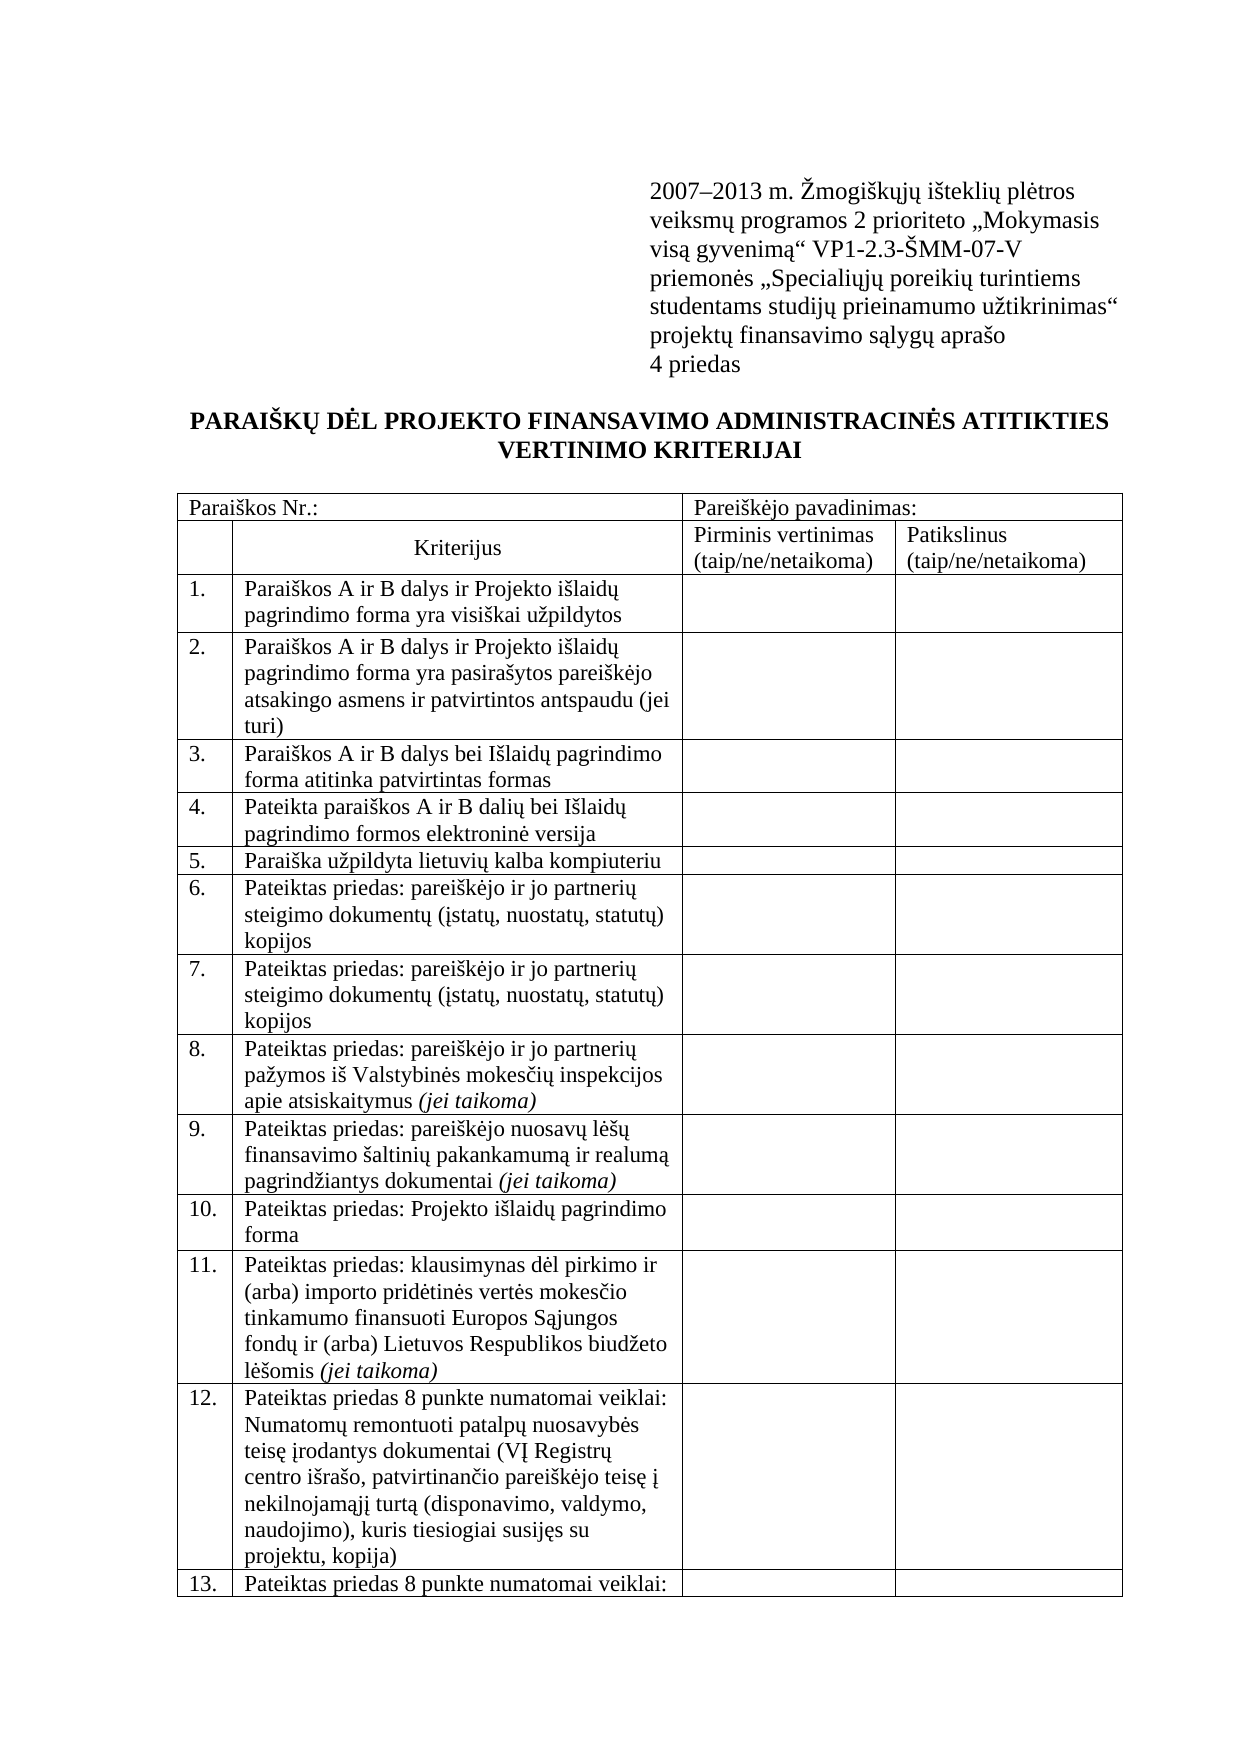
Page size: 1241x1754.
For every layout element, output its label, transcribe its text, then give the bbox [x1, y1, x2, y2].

table_cell Paraiškos A ir B dalys bei Išlaidų pagrindimo forma atitinka patvirtintas formas [233, 740, 682, 792]
text studentams studijų prieinamumo užtikrinimas“ [649, 291, 1122, 320]
table_cell Pateiktas priedas: pareiškėjo ir jo partnerių pažymos iš Valstybinės mokesčių inspekcijos apie atsiskaitymus (jei taikoma) [233, 1035, 682, 1114]
table_cell [896, 1195, 1122, 1250]
table_cell [896, 1384, 1122, 1569]
table_cell 3. [178, 740, 232, 792]
table_header Pareiškėjo pavadinimas: [683, 494, 1122, 520]
table_cell [896, 1570, 1122, 1596]
table_cell Paraiškos A ir B dalys ir Projekto išlaidų pagrindimo forma yra visiškai užpildytos [233, 575, 682, 632]
table_cell Paraiškos A ir B dalys ir Projekto išlaidų pagrindimo forma yra pasirašytos pareiškėjo atsakingo asmens ir patvirtintos antspaudu (jei turi) [233, 633, 682, 738]
table_cell [178, 521, 232, 574]
table_cell 5. [178, 847, 232, 873]
table_cell Pateiktas priedas: Projekto išlaidų pagrindimo forma [233, 1195, 682, 1250]
table_cell Pateiktas priedas: pareiškėjo nuosavų lėšų finansavimo šaltinių pakankamumą ir realumą pagrindžiantys dokumentai (jei taikoma) [233, 1115, 682, 1194]
table_cell Kriterijus [233, 521, 682, 574]
table_cell 10. [178, 1195, 232, 1250]
table_cell [683, 955, 895, 1034]
table_cell [683, 740, 895, 792]
table_cell [896, 575, 1122, 632]
table_cell Pateiktas priedas: pareiškėjo ir jo partnerių steigimo dokumentų (įstatų, nuostatų, statutų) kopijos [233, 875, 682, 953]
text projektų finansavimo sąlygų aprašo [649, 320, 1122, 349]
table_cell [896, 875, 1122, 953]
table_cell 6. [178, 875, 232, 953]
table_cell [896, 1035, 1122, 1114]
table_cell 4. [178, 793, 232, 846]
table_cell Pateiktas priedas 8 punkte numatomai veiklai: Numatomų remontuoti patalpų nuosavybės teisę įrodantys dokumentai (VĮ Registrų centro išrašo, patvirtinančio pareiškėjo teisę į nekilnojamąjį turtą (disponavimo, valdymo, naudojimo), kuris tiesiogiai susijęs su projektu, kopija) [233, 1384, 682, 1569]
table_cell Pirminis vertinimas (taip/ne/netaikoma) [683, 521, 895, 574]
table_cell [683, 1195, 895, 1250]
table_cell [683, 875, 895, 953]
table_cell 8. [178, 1035, 232, 1114]
table_cell 13. [178, 1570, 232, 1596]
table_cell Pateikta paraiškos A ir B dalių bei Išlaidų pagrindimo formos elektroninė versija [233, 793, 682, 846]
table_cell [896, 1251, 1122, 1383]
table_header Paraiškos Nr.: [178, 494, 682, 520]
table_cell [896, 1115, 1122, 1194]
table_cell [896, 793, 1122, 846]
table_cell Pateiktas priedas: klausimynas dėl pirkimo ir (arba) importo pridėtinės vertės mokesčio tinkamumo finansuoti Europos Sąjungos fondų ir (arba) Lietuvos Respublikos biudžeto lėšomis (jei taikoma) [233, 1251, 682, 1383]
table_cell 7. [178, 955, 232, 1034]
table_cell Pateiktas priedas: pareiškėjo ir jo partnerių steigimo dokumentų (įstatų, nuostatų, statutų) kopijos [233, 955, 682, 1034]
table_cell [896, 633, 1122, 738]
table_cell [896, 740, 1122, 792]
table_cell [683, 633, 895, 738]
text PARAIŠKŲ DĖL PROJEKTO FINANSAVIMO ADMINISTRACINĖS ATITIKTIES VERTINIMO KRITERIJAI [177, 406, 1122, 464]
table_cell [683, 1115, 895, 1194]
table_cell [683, 847, 895, 873]
table_cell [683, 575, 895, 632]
table_cell Paraiška užpildyta lietuvių kalba kompiuteriu [233, 847, 682, 873]
table_cell [683, 1035, 895, 1114]
table_cell 12. [178, 1384, 232, 1569]
table_cell Pateiktas priedas 8 punkte numatomai veiklai: [233, 1570, 682, 1596]
table_cell [683, 793, 895, 846]
table_cell [896, 955, 1122, 1034]
text priemonės „Specialiųjų poreikių turintiems [649, 263, 1122, 291]
table_cell 11. [178, 1251, 232, 1383]
table_cell [683, 1570, 895, 1596]
table_cell [683, 1384, 895, 1569]
text 2007–2013 m. Žmogiškųjų išteklių plėtros [649, 176, 1122, 205]
text visą gyvenimą“ VP1-2.3-ŠMM-07-V [649, 234, 1122, 263]
text 4 priedas [649, 349, 1122, 378]
table_cell [896, 847, 1122, 873]
table_cell 9. [178, 1115, 232, 1194]
table_cell 1. [178, 575, 232, 632]
text veiksmų programos 2 prioriteto „Mokymasis [649, 205, 1122, 234]
table_cell 2. [178, 633, 232, 738]
table_cell [683, 1251, 895, 1383]
table_cell Patikslinus (taip/ne/netaikoma) [896, 521, 1122, 574]
